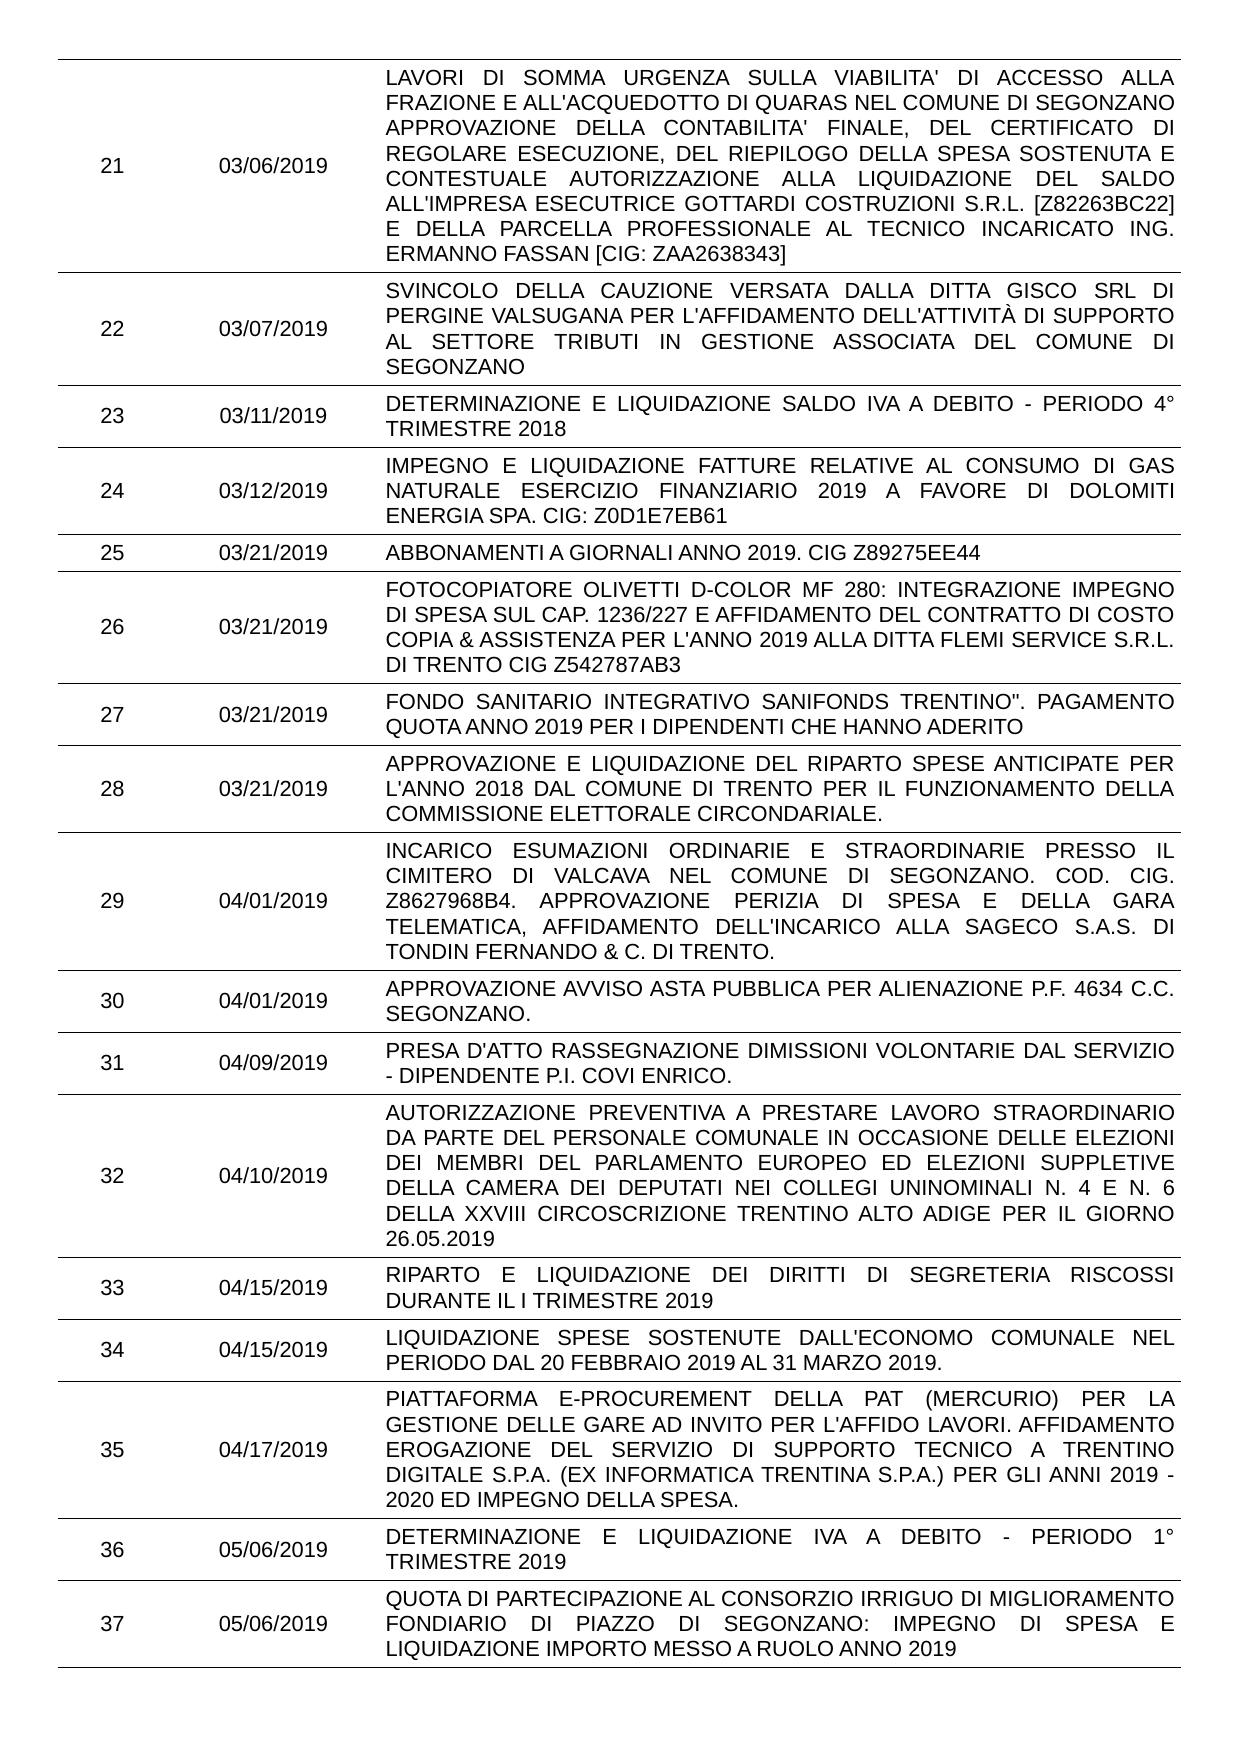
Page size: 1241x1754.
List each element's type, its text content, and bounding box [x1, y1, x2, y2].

table_cell 21/03/2019 [167, 535, 379, 571]
table_cell AUTORIZZAZIONE PREVENTIVA A PRESTARE LAVORO STRAORDINARIO DA PARTE DEL PERSONALE COMUNALE IN OCCASIONE DELLE ELEZIONI DEI MEMBRI DEL PARLAMENTO EUROPEO ED ELEZIONI SUPPLETIVE DELLA CAMERA DEI DEPUTATI NEI COLLEGI UNINOMINALI N. 4 E N. 6 DELLA XXVIII CIRCOSCRIZIONE TRENTINO ALTO ADIGE PER IL GIORNO 26.05.2019 [380, 1095, 1181, 1257]
table_cell 28 [58, 746, 167, 832]
table_cell 31 [58, 1033, 167, 1094]
table_cell 10/04/2019 [167, 1095, 379, 1257]
table_cell 37 [58, 1581, 167, 1667]
table_cell LAVORI DI SOMMA URGENZA SULLA VIABILITA' DI ACCESSO ALLA FRAZIONE E ALL'ACQUEDOTTO DI QUARAS NEL COMUNE DI SEGONZANO APPROVAZIONE DELLA CONTABILITA' FINALE, DEL CERTIFICATO DI REGOLARE ESECUZIONE, DEL RIEPILOGO DELLA SPESA SOSTENUTA E CONTESTUALE AUTORIZZAZIONE ALLA LIQUIDAZIONE DEL SALDO ALL'IMPRESA ESECUTRICE GOTTARDI COSTRUZIONI S.R.L. [Z82263BC22] E DELLA PARCELLA PROFESSIONALE AL TECNICO INCARICATO ING. ERMANNO FASSAN [CIG: ZAA2638343] [380, 60, 1181, 272]
table_cell 21/03/2019 [167, 684, 379, 745]
table_cell 36 [58, 1519, 167, 1580]
table_cell 33 [58, 1258, 167, 1318]
table_cell IMPEGNO E LIQUIDAZIONE FATTURE RELATIVE AL CONSUMO DI GAS NATURALE ESERCIZIO FINANZIARIO 2019 A FAVORE DI DOLOMITI ENERGIA SPA. CIG: Z0D1E7EB61 [380, 448, 1181, 534]
table_cell 11/03/2019 [167, 386, 379, 447]
table_cell APPROVAZIONE AVVISO ASTA PUBBLICA PER ALIENAZIONE P.F. 4634 C.C. SEGONZANO. [380, 971, 1181, 1032]
table_cell ABBONAMENTI A GIORNALI ANNO 2019. CIG Z89275EE44 [380, 535, 1181, 571]
table_cell 29 [58, 833, 167, 970]
table_cell 01/04/2019 [167, 971, 379, 1032]
table_cell 21/03/2019 [167, 746, 379, 832]
table_cell 25 [58, 535, 167, 571]
table_cell 06/05/2019 [167, 1581, 379, 1667]
table_cell RIPARTO E LIQUIDAZIONE DEI DIRITTI DI SEGRETERIA RISCOSSI DURANTE IL I TRIMESTRE 2019 [380, 1258, 1181, 1318]
table_cell 22 [58, 273, 167, 385]
table_cell 24 [58, 448, 167, 534]
table_cell 15/04/2019 [167, 1258, 379, 1318]
table_cell PIATTAFORMA E-PROCUREMENT DELLA PAT (MERCURIO) PER LA GESTIONE DELLE GARE AD INVITO PER L'AFFIDO LAVORI. AFFIDAMENTO EROGAZIONE DEL SERVIZIO DI SUPPORTO TECNICO A TRENTINO DIGITALE S.P.A. (EX INFORMATICA TRENTINA S.P.A.) PER GLI ANNI 2019 - 2020 ED IMPEGNO DELLA SPESA. [380, 1382, 1181, 1518]
table_cell QUOTA DI PARTECIPAZIONE AL CONSORZIO IRRIGUO DI MIGLIORAMENTO FONDIARIO DI PIAZZO DI SEGONZANO: IMPEGNO DI SPESA E LIQUIDAZIONE IMPORTO MESSO A RUOLO ANNO 2019 [380, 1581, 1181, 1667]
table_cell DETERMINAZIONE E LIQUIDAZIONE SALDO IVA A DEBITO - PERIODO 4° TRIMESTRE 2018 [380, 386, 1181, 447]
table_cell 35 [58, 1382, 167, 1518]
table_cell 30 [58, 971, 167, 1032]
table_cell 34 [58, 1320, 167, 1381]
table_cell DETERMINAZIONE E LIQUIDAZIONE IVA A DEBITO - PERIODO 1° TRIMESTRE 2019 [380, 1519, 1181, 1580]
table_cell 32 [58, 1095, 167, 1257]
table_cell 06/05/2019 [167, 1519, 379, 1580]
table_cell APPROVAZIONE E LIQUIDAZIONE DEL RIPARTO SPESE ANTICIPATE PER L'ANNO 2018 DAL COMUNE DI TRENTO PER IL FUNZIONAMENTO DELLA COMMISSIONE ELETTORALE CIRCONDARIALE. [380, 746, 1181, 832]
table_cell 21 [58, 60, 167, 272]
table_cell 07/03/2019 [167, 273, 379, 385]
table_cell 06/03/2019 [167, 60, 379, 272]
table_cell FONDO SANITARIO INTEGRATIVO SANIFONDS TRENTINO". PAGAMENTO QUOTA ANNO 2019 PER I DIPENDENTI CHE HANNO ADERITO [380, 684, 1181, 745]
table_cell FOTOCOPIATORE OLIVETTI D-COLOR MF 280: INTEGRAZIONE IMPEGNO DI SPESA SUL CAP. 1236/227 E AFFIDAMENTO DEL CONTRATTO DI COSTO COPIA & ASSISTENZA PER L'ANNO 2019 ALLA DITTA FLEMI SERVICE S.R.L. DI TRENTO CIG Z542787AB3 [380, 572, 1181, 683]
table_cell 09/04/2019 [167, 1033, 379, 1094]
table_cell 12/03/2019 [167, 448, 379, 534]
table_cell 23 [58, 386, 167, 447]
table_cell SVINCOLO DELLA CAUZIONE VERSATA DALLA DITTA GISCO SRL DI PERGINE VALSUGANA PER L'AFFIDAMENTO DELL'ATTIVITÀ DI SUPPORTO AL SETTORE TRIBUTI IN GESTIONE ASSOCIATA DEL COMUNE DI SEGONZANO [380, 273, 1181, 385]
table_cell 21/03/2019 [167, 572, 379, 683]
table_cell INCARICO ESUMAZIONI ORDINARIE E STRAORDINARIE PRESSO IL CIMITERO DI VALCAVA NEL COMUNE DI SEGONZANO. COD. CIG. Z8627968B4. APPROVAZIONE PERIZIA DI SPESA E DELLA GARA TELEMATICA, AFFIDAMENTO DELL'INCARICO ALLA SAGECO S.A.S. DI TONDIN FERNANDO & C. DI TRENTO. [380, 833, 1181, 970]
table_cell PRESA D'ATTO RASSEGNAZIONE DIMISSIONI VOLONTARIE DAL SERVIZIO - DIPENDENTE P.I. COVI ENRICO. [380, 1033, 1181, 1094]
table_cell 15/04/2019 [167, 1320, 379, 1381]
table_cell 27 [58, 684, 167, 745]
table_cell 26 [58, 572, 167, 683]
table_cell 01/04/2019 [167, 833, 379, 970]
table_cell LIQUIDAZIONE SPESE SOSTENUTE DALL'ECONOMO COMUNALE NEL PERIODO DAL 20 FEBBRAIO 2019 AL 31 MARZO 2019. [380, 1320, 1181, 1381]
table_cell 17/04/2019 [167, 1382, 379, 1518]
